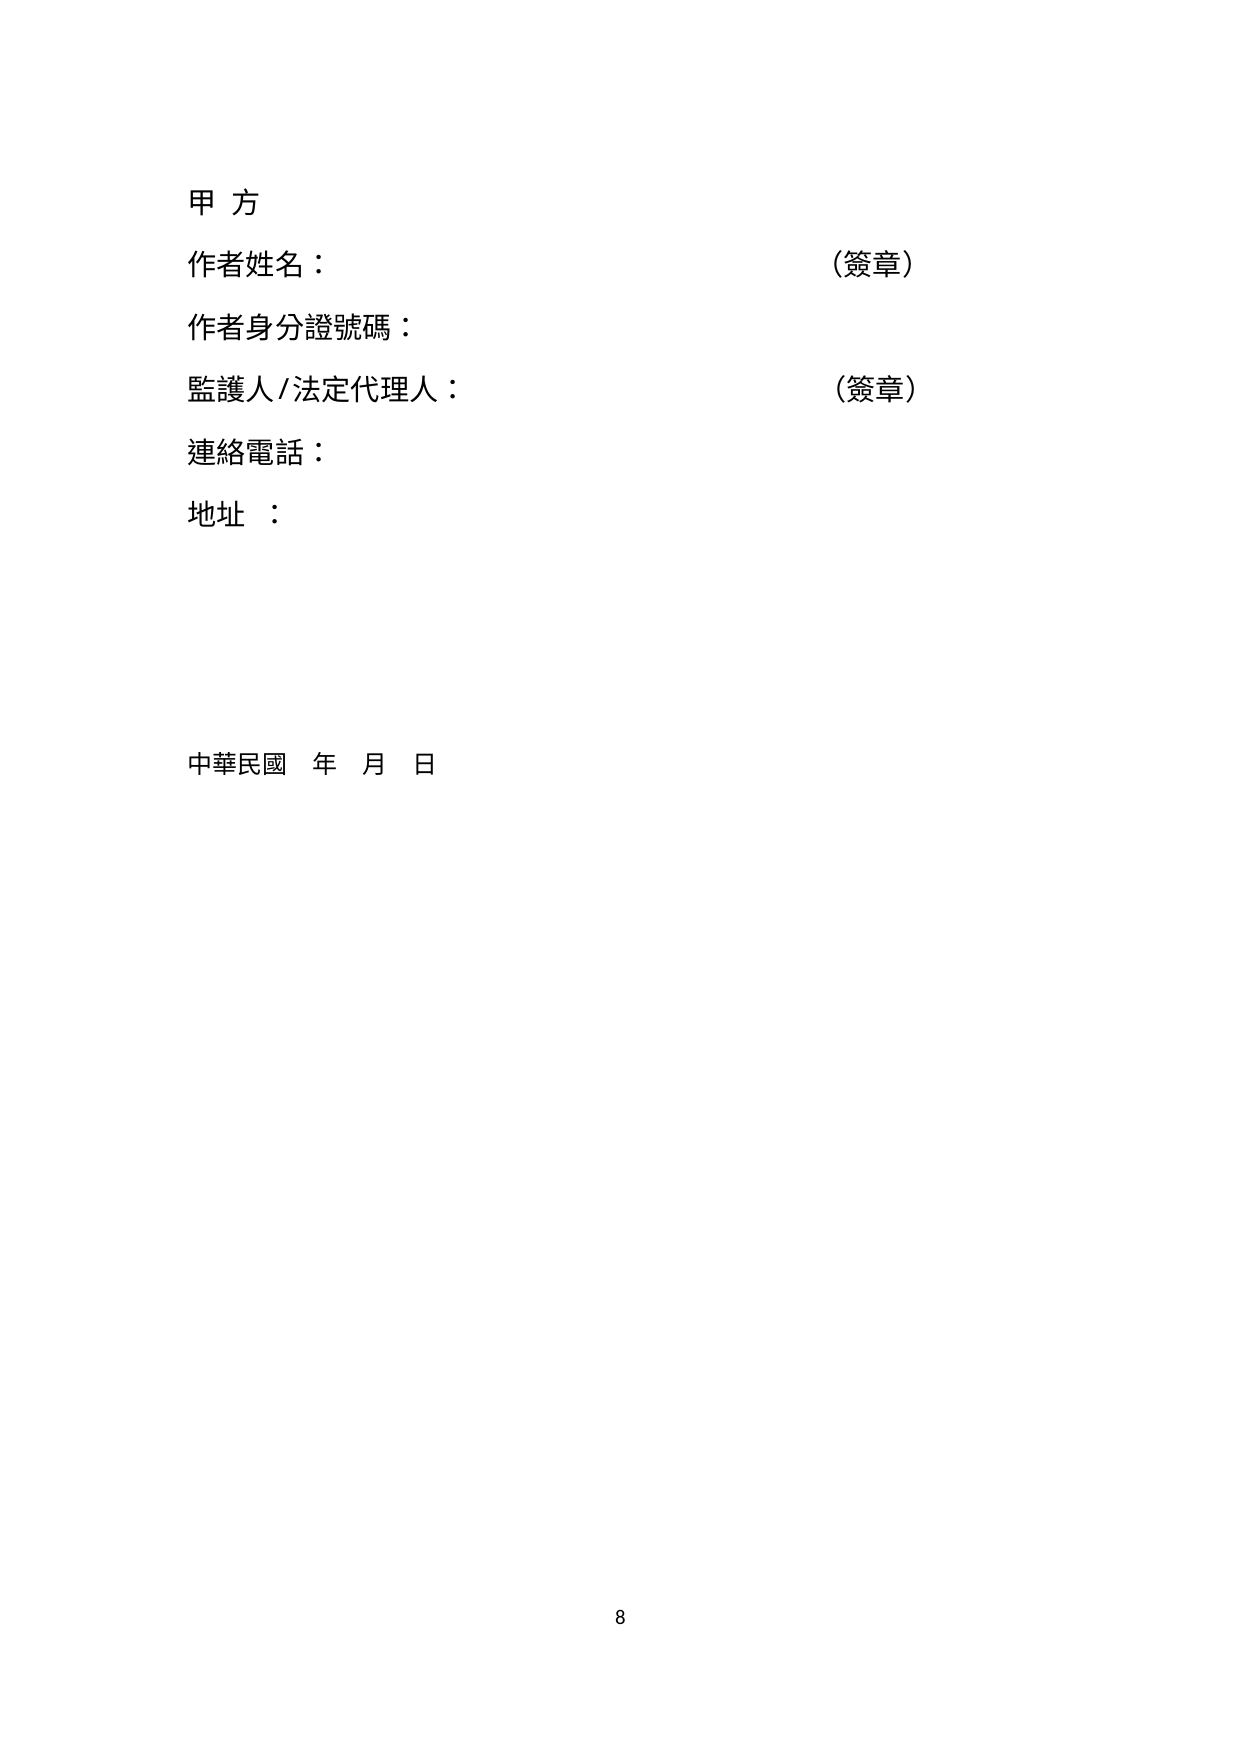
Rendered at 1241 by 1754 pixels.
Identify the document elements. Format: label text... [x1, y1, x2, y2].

text 作者身分證號碼： [187, 284, 1053, 346]
text 中華民國 年 月 日 [187, 721, 1053, 784]
text 地址 ： [187, 471, 1053, 534]
text 甲 方 [187, 159, 1053, 221]
text 監護人/法定代理人： （簽章） [187, 346, 1053, 409]
text 連絡電話： [187, 409, 1053, 471]
text 作者姓名： （簽章） [187, 221, 1053, 284]
